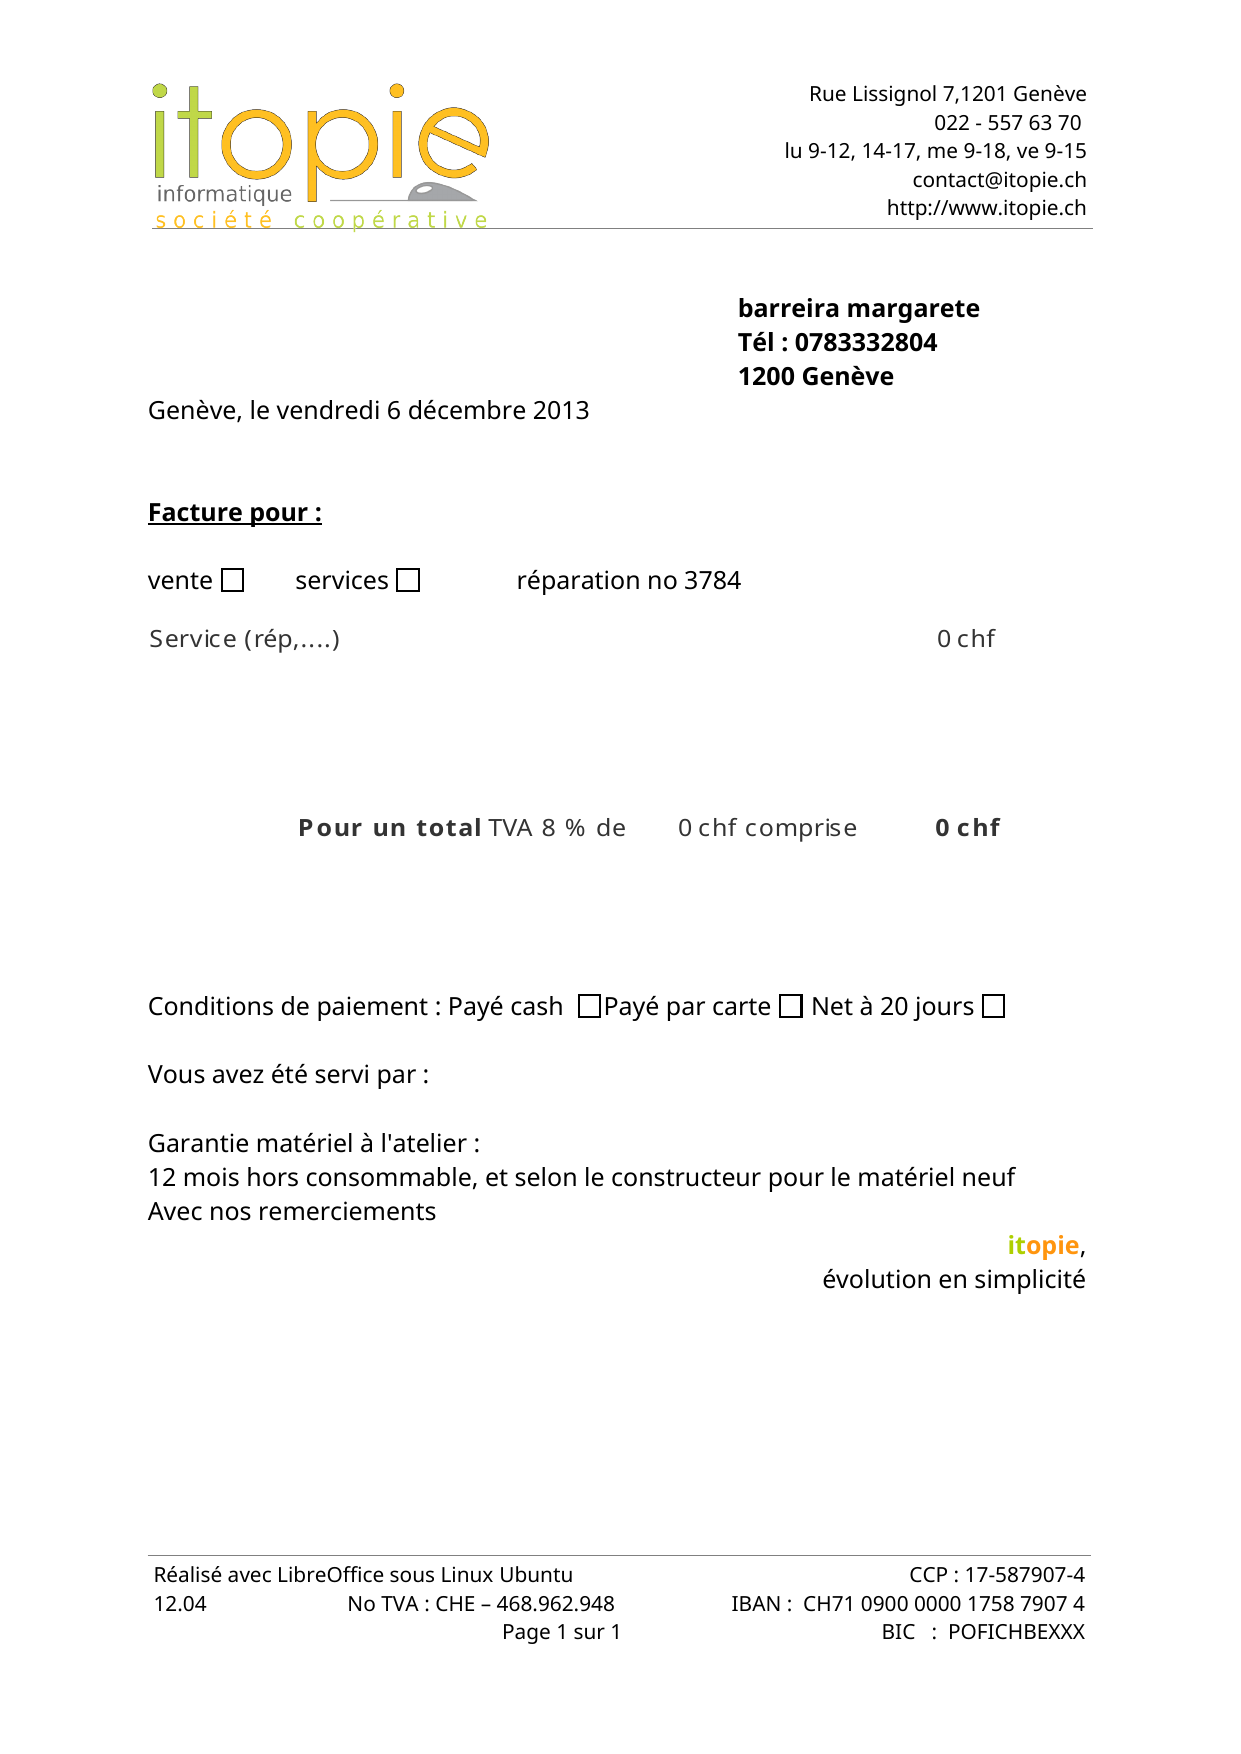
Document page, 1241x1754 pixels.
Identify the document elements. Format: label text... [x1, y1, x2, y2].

text barreira margarete [148, 290, 1093, 324]
text Facture pour : [148, 495, 1093, 529]
text Genève, le vendredi 6 décembre 2013 [148, 392, 1093, 427]
picture [138, 72, 500, 244]
text Conditions de paiement : Payé cash Payé par carte Net à 20 jours [148, 989, 1093, 1023]
text Garantie matériel à l'atelier : [148, 1125, 1093, 1159]
text Tél : 0783332804 [148, 324, 1093, 358]
text Avec nos remerciements [148, 1193, 1093, 1227]
text Vous avez été servi par : [148, 1057, 1093, 1091]
text vente services réparation no 3784 [148, 563, 1093, 597]
text 1200 Genève [148, 358, 1093, 392]
text itopie, [148, 1227, 1093, 1262]
text 12 mois hors consommable, et selon le constructeur pour le matériel neuf [148, 1159, 1093, 1193]
text évolution en simplicité [148, 1262, 1093, 1296]
